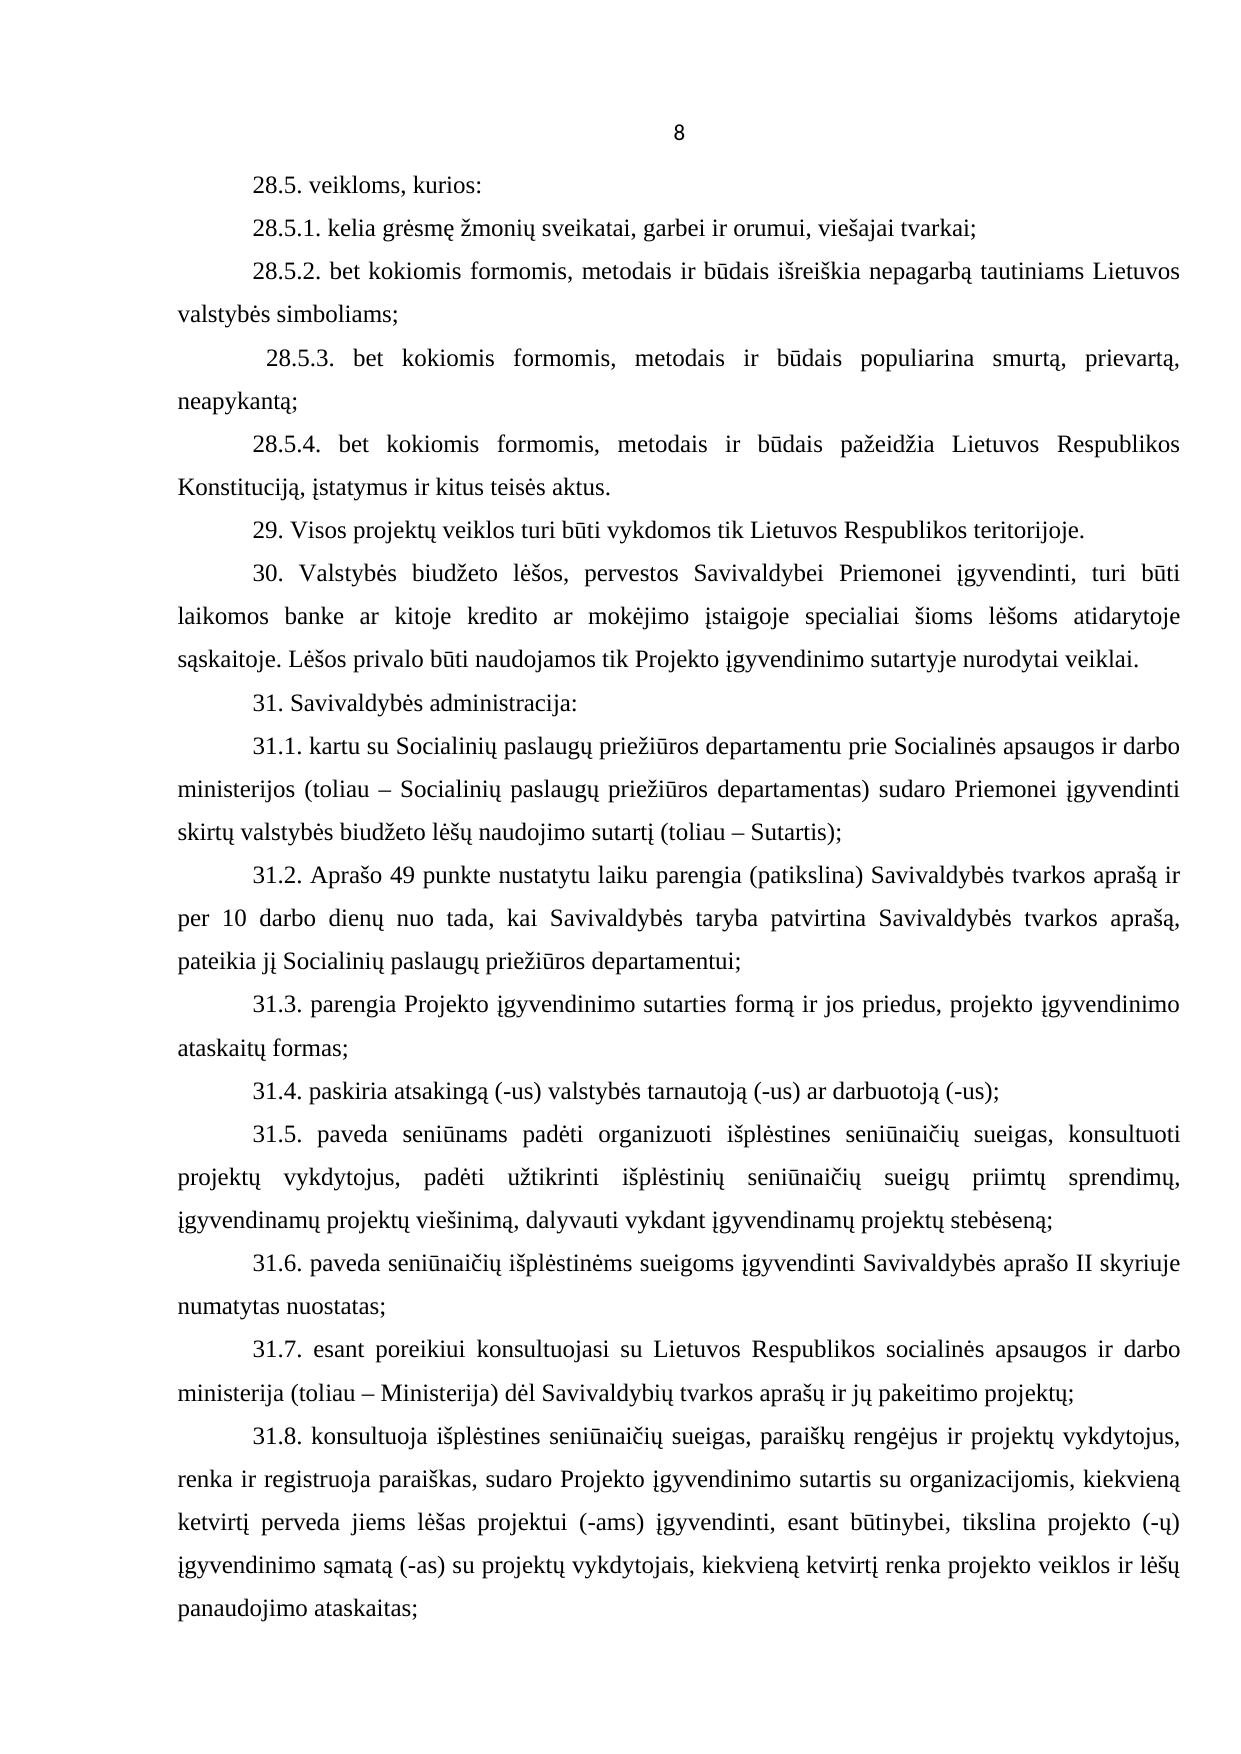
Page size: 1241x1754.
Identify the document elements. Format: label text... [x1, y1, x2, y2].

text 28.5.2. bet kokiomis formomis, metodais ir būdais išreiškia nepagarbą tautiniams Lietuvos valstybės simboliams; [177, 256, 1181, 328]
text 31.8. konsultuoja išplėstines seniūnaičių sueigas, paraiškų rengėjus ir projektų vykdytojus, renka ir registruoja paraiškas, sudaro Projekto įgyvendinimo sutartis su organizacijomis, kiekvieną ketvirtį perveda jiems lėšas projektui (-ams) įgyvendinti, esant būtinybei, tikslina projekto (-ų) įgyvendinimo sąmatą (-as) su projektų vykdytojais, kiekvieną ketvirtį renka projekto veiklos ir lėšų panaudojimo ataskaitas; [177, 1421, 1181, 1622]
text 31.3. parengia Projekto įgyvendinimo sutarties formą ir jos priedus, projekto įgyvendinimo ataskaitų formas; [177, 989, 1181, 1061]
text 31.1. kartu su Socialinių paslaugų priežiūros departamentu prie Socialinės apsaugos ir darbo ministerijos (toliau – Socialinių paslaugų priežiūros departamentas) sudaro Priemonei įgyvendinti skirtų valstybės biudžeto lėšų naudojimo sutartį (toliau – Sutartis); [177, 731, 1181, 846]
text 30. Valstybės biudžeto lėšos, pervestos Savivaldybei Priemonei įgyvendinti, turi būti laikomos banke ar kitoje kredito ar mokėjimo įstaigoje specialiai šioms lėšoms atidarytoje sąskaitoje. Lėšos privalo būti naudojamos tik Projekto įgyvendinimo sutartyje nurodytai veiklai. [177, 558, 1181, 673]
text 28.5.3. bet kokiomis formomis, metodais ir būdais populiarina smurtą, prievartą, neapykantą; [177, 343, 1181, 414]
text 31.2. Aprašo 49 punkte nustatytu laiku parengia (patikslina) Savivaldybės tvarkos aprašą ir per 10 darbo dienų nuo tada, kai Savivaldybės taryba patvirtina Savivaldybės tvarkos aprašą, pateikia jį Socialinių paslaugų priežiūros departamentui; [177, 860, 1181, 975]
text 31.7. esant poreikiui konsultuojasi su Lietuvos Respublikos socialinės apsaugos ir darbo ministerija (toliau – Ministerija) dėl Savivaldybių tvarkos aprašų ir jų pakeitimo projektų; [177, 1334, 1181, 1406]
text 28.5.1. kelia grėsmę žmonių sveikatai, garbei ir orumui, viešajai tvarkai; [177, 213, 1181, 242]
text 28.5. veikloms, kurios: [177, 170, 1181, 199]
text 28.5.4. bet kokiomis formomis, metodais ir būdais pažeidžia Lietuvos Respublikos Konstituciją, įstatymus ir kitus teisės aktus. [177, 429, 1181, 501]
text 29. Visos projektų veiklos turi būti vykdomos tik Lietuvos Respublikos teritorijoje. [177, 515, 1181, 544]
text 31.4. paskiria atsakingą (-us) valstybės tarnautoją (-us) ar darbuotoją (-us); [177, 1076, 1181, 1104]
text 31. Savivaldybės administracija: [177, 688, 1181, 716]
text 31.5. paveda seniūnams padėti organizuoti išplėstines seniūnaičių sueigas, konsultuoti projektų vykdytojus, padėti užtikrinti išplėstinių seniūnaičių sueigų priimtų sprendimų, įgyvendinamų projektų viešinimą, dalyvauti vykdant įgyvendinamų projektų stebėseną; [177, 1119, 1181, 1234]
text 31.6. paveda seniūnaičių išplėstinėms sueigoms įgyvendinti Savivaldybės aprašo II skyriuje numatytas nuostatas; [177, 1248, 1181, 1320]
